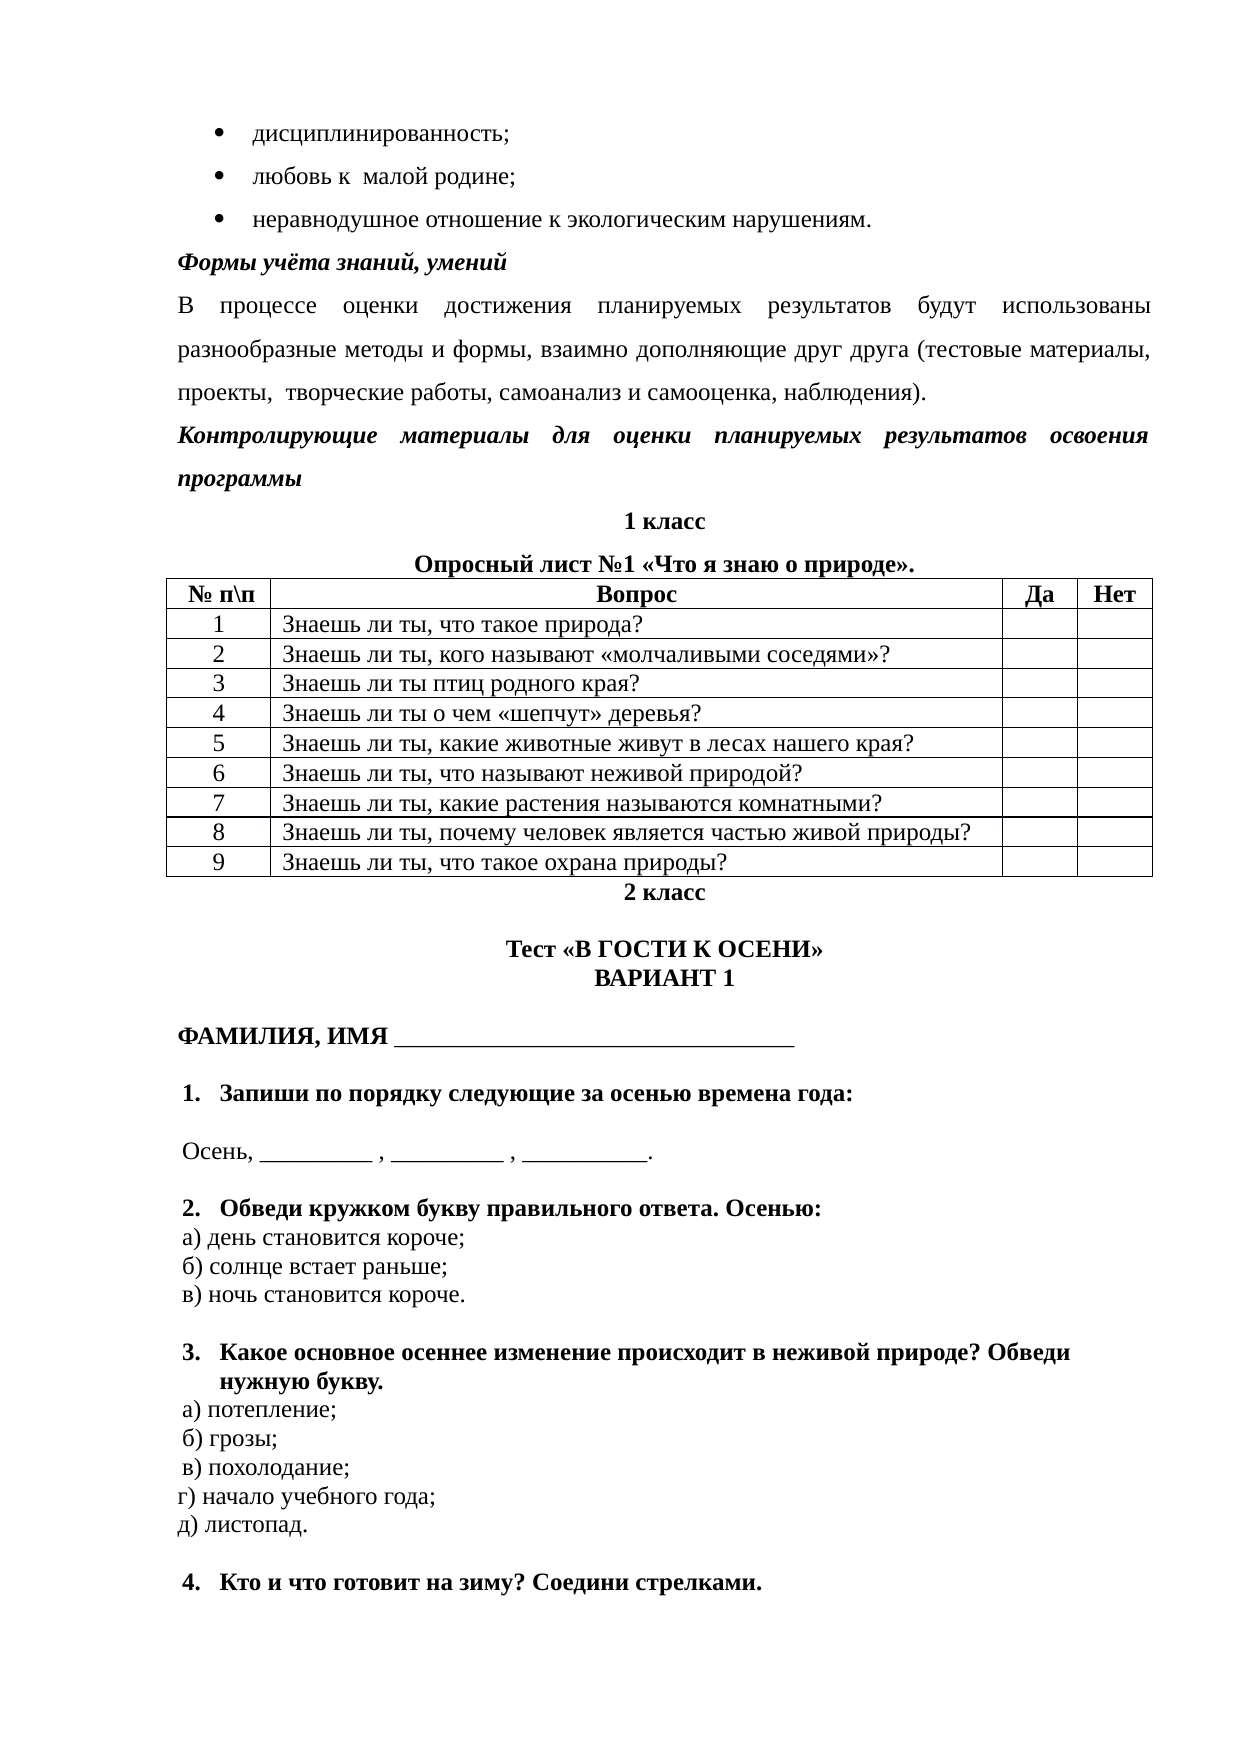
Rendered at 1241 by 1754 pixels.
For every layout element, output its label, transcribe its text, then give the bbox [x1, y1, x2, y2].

table_cell [1003, 698, 1077, 727]
table_cell Знаешь ли ты о чем «шепчут» деревья? [271, 698, 1002, 727]
text б) солнце встает раньше; [182, 1251, 1152, 1279]
table_cell [1003, 818, 1077, 846]
text ВАРИАНТ 1 [177, 963, 1152, 992]
table_cell [1003, 728, 1077, 757]
text Формы учёта знаний, умений [177, 247, 1152, 276]
text Контролирующие материалы для оценки планируемых результатов освоения программы [177, 420, 1152, 492]
table_cell 8 [167, 818, 270, 846]
text а) потепление; [182, 1394, 1152, 1423]
table_cell [1003, 609, 1077, 638]
text Тест «В ГОСТИ К ОСЕНИ» [177, 934, 1152, 963]
table_cell Знаешь ли ты птиц родного края? [271, 669, 1002, 697]
text в) похолодание; [182, 1452, 1152, 1481]
table_cell Знаешь ли ты, почему человек является частью живой природы? [271, 818, 1002, 846]
table_header Да [1003, 579, 1077, 608]
text 2 класс [177, 877, 1152, 906]
table_cell [1078, 788, 1152, 816]
table_cell [1078, 698, 1152, 727]
table_cell 1 [167, 609, 270, 638]
text В процессе оценки достижения планируемых результатов будут использованы разнообразные методы и формы, взаимно дополняющие друг друга (тестовые материалы, проекты, творческие работы, самоанализ и самооценка, наблюдения). [177, 291, 1152, 406]
table_cell 7 [167, 788, 270, 816]
table_cell [1078, 728, 1152, 757]
list Какое основное осеннее изменение происходит в неживой природе? Обведи нужную букву. [182, 1337, 1152, 1394]
text а) день становится короче; [182, 1222, 1152, 1251]
table_cell [1078, 669, 1152, 697]
table_header Вопрос [271, 579, 1002, 608]
table_cell Знаешь ли ты, какие растения называются комнатными? [271, 788, 1002, 816]
table_cell [1003, 758, 1077, 787]
table_cell Знаешь ли ты, какие животные живут в лесах нашего края? [271, 728, 1002, 757]
table_cell 5 [167, 728, 270, 757]
list неравнодушное отношение к экологическим нарушениям. [215, 204, 1152, 233]
list Запиши по порядку следующие за осенью времена года: [182, 1078, 1152, 1107]
table_cell [1078, 758, 1152, 787]
table_cell 9 [167, 847, 270, 876]
table_cell Знаешь ли ты, что называют неживой природой? [271, 758, 1002, 787]
table_cell [1078, 818, 1152, 846]
text д) листопад. [177, 1509, 1152, 1538]
table_cell [1003, 669, 1077, 697]
table_cell Знаешь ли ты, кого называют «молчаливыми соседями»? [271, 639, 1002, 667]
table_cell 4 [167, 698, 270, 727]
table_cell [1078, 609, 1152, 638]
list Кто и что готовит на зиму? Соедини стрелками. [182, 1567, 1152, 1596]
list любовь к малой родине; [215, 161, 1152, 190]
text Осень, _________ , _________ , __________. [182, 1136, 1152, 1164]
text б) грозы; [182, 1423, 1152, 1452]
table_cell Знаешь ли ты, что такое охрана природы? [271, 847, 1002, 876]
text Опросный лист №1 «Что я знаю о природе». [177, 549, 1152, 578]
text г) начало учебного года; [177, 1481, 1152, 1509]
text в) ночь становится короче. [182, 1279, 1152, 1308]
table_cell [1078, 639, 1152, 667]
table_cell Знаешь ли ты, что такое природа? [271, 609, 1002, 638]
table_cell [1003, 847, 1077, 876]
text 1 класс [177, 506, 1152, 535]
list дисциплинированность; [215, 118, 1152, 147]
text ФАМИЛИЯ, ИМЯ ________________________________ [177, 1021, 1152, 1049]
list Обведи кружком букву правильного ответа. Осенью: [182, 1193, 1152, 1222]
table_header № п\п [167, 579, 270, 608]
table_cell [1003, 639, 1077, 667]
table_header Нет [1078, 579, 1152, 608]
table_cell 6 [167, 758, 270, 787]
table_cell 3 [167, 669, 270, 697]
table_cell [1003, 788, 1077, 816]
table_cell 2 [167, 639, 270, 667]
table_cell [1078, 847, 1152, 876]
